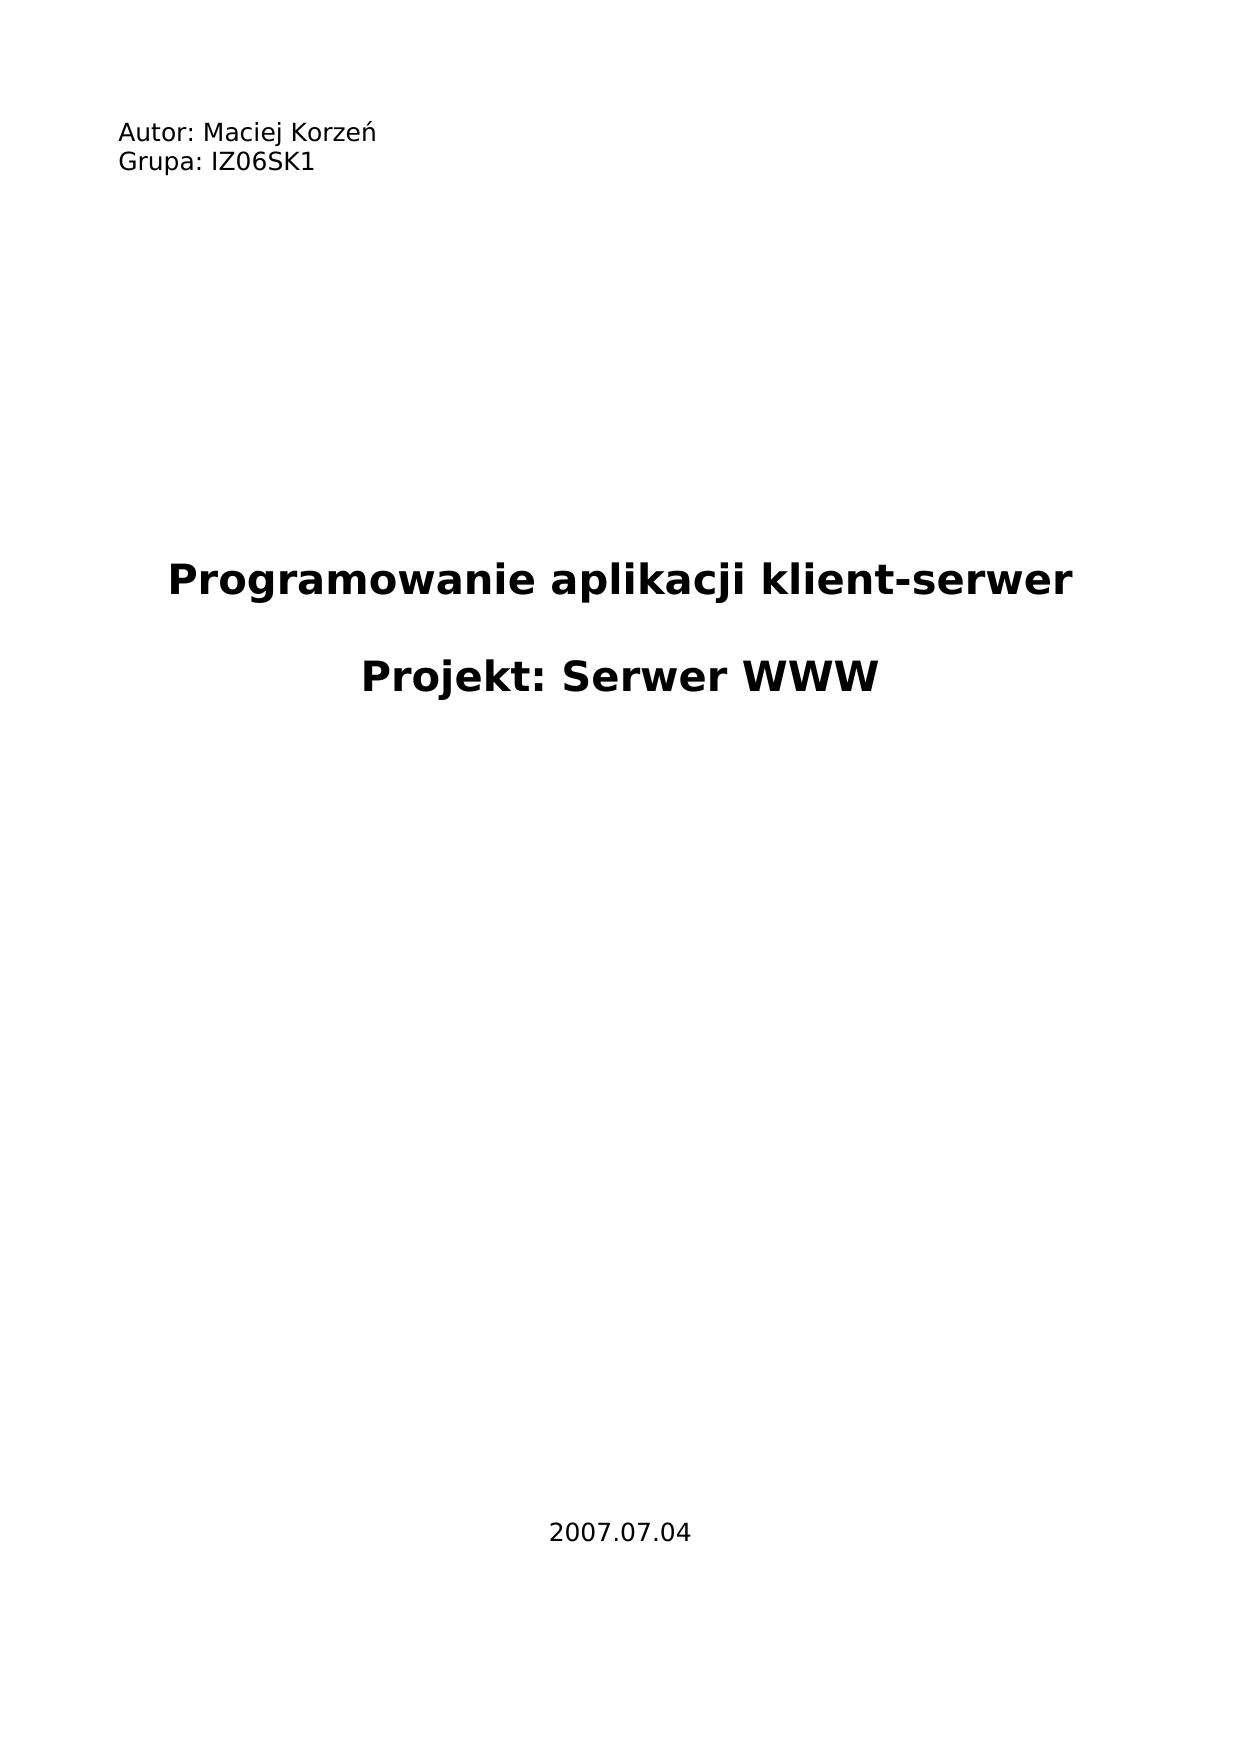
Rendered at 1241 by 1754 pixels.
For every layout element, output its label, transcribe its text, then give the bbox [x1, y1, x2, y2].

text Projekt: Serwer WWW [118, 653, 1122, 701]
text Programowanie aplikacji klient-serwer [118, 556, 1122, 604]
text Grupa: IZ06SK1 [118, 147, 1122, 176]
text Autor: Maciej Korzeń [118, 118, 1122, 147]
text 2007.07.04 [118, 1518, 1122, 1547]
